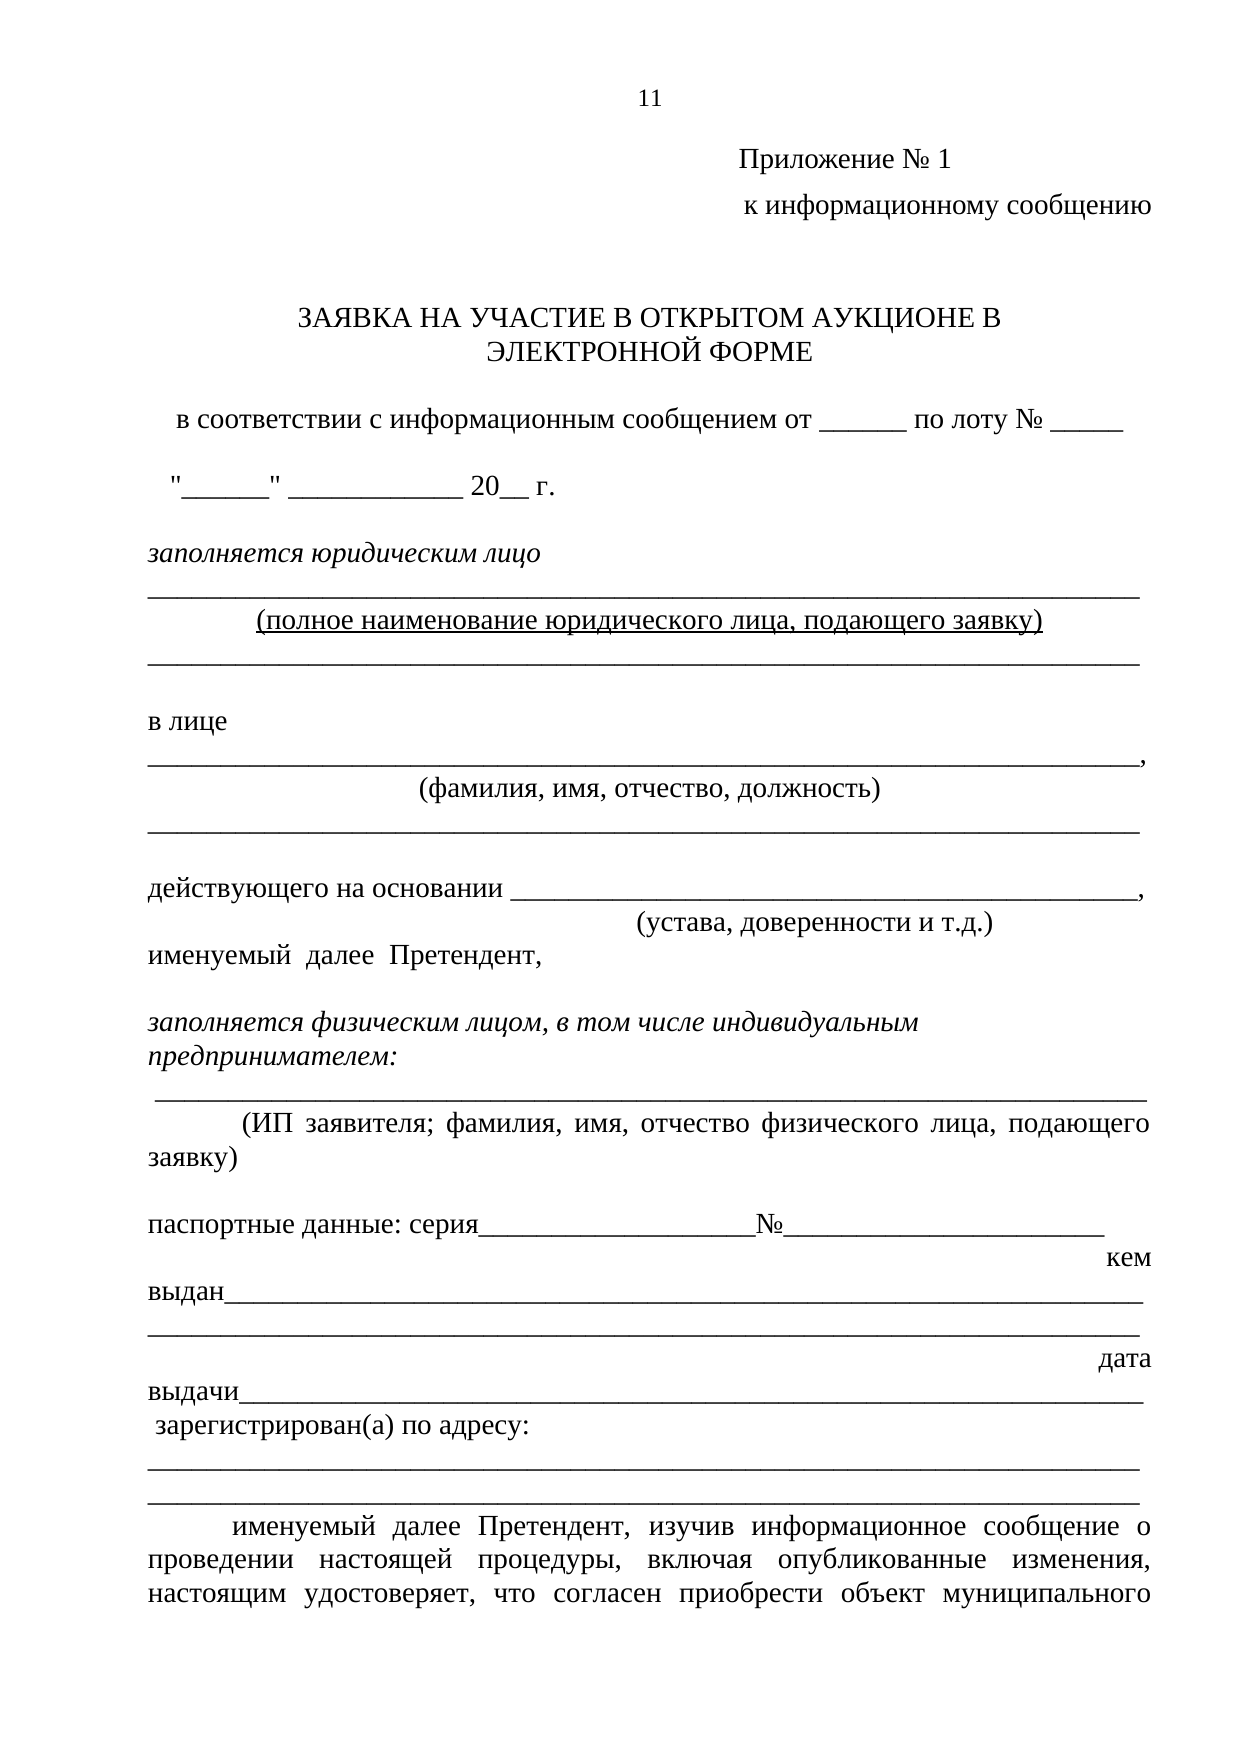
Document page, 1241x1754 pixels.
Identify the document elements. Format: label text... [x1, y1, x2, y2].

text ____________________________________________________________________ [148, 1306, 1152, 1340]
text ЭЛЕКТРОННОЙ ФОРМЕ [148, 334, 1152, 367]
text ____________________________________________________________________ [148, 636, 1152, 669]
text к информационному сообщению [207, 187, 1152, 221]
text (ИП заявителя; фамилия, имя, отчество физического лица, подающего заявку) [148, 1105, 1152, 1172]
text в лице ____________________________________________________________________, [148, 703, 1152, 770]
text заполняется физическим лицом, в том числе индивидуальным предпринимателем: [148, 1004, 1152, 1072]
text именуемый далее Претендент, изучив информационное сообщение о проведении настоящей процедуры, включая опубликованные изменения, настоящим удостоверяет, что согласен приобрести объект муниципального [148, 1508, 1152, 1608]
text ____________________________________________________________________ [148, 568, 1152, 602]
text паспортные данные: серия___________________№______________________ [148, 1206, 1152, 1239]
text зарегистрирован(а) по адресу: ________________________________________________________________________________________________________________________________________ [148, 1407, 1152, 1508]
text Приложение № 1 [148, 141, 1152, 174]
text кем выдан_______________________________________________________________ [148, 1239, 1152, 1306]
text именуемый далее Претендент, [148, 937, 1152, 971]
text (фамилия, имя, отчество, должность) [148, 770, 1152, 803]
text ЗАЯВКА НА УЧАСТИЕ В ОТКРЫТОМ АУКЦИОНЕ В [148, 300, 1152, 334]
text ____________________________________________________________________ [148, 803, 1152, 837]
text (полное наименование юридического лица, подающего заявку) [148, 602, 1152, 636]
text действующего на основании ___________________________________________, [148, 870, 1152, 904]
text ____________________________________________________________________ [148, 1072, 1152, 1105]
text в соответствии с информационным сообщением от ______ по лоту № _____ [148, 401, 1152, 434]
text "______" ____________ 20__ г. [148, 468, 1152, 501]
text (устава, доверенности и т.д.) [148, 904, 1152, 937]
text заполняется юридическим лицо [148, 535, 1152, 568]
text дата выдачи______________________________________________________________ [148, 1340, 1152, 1407]
